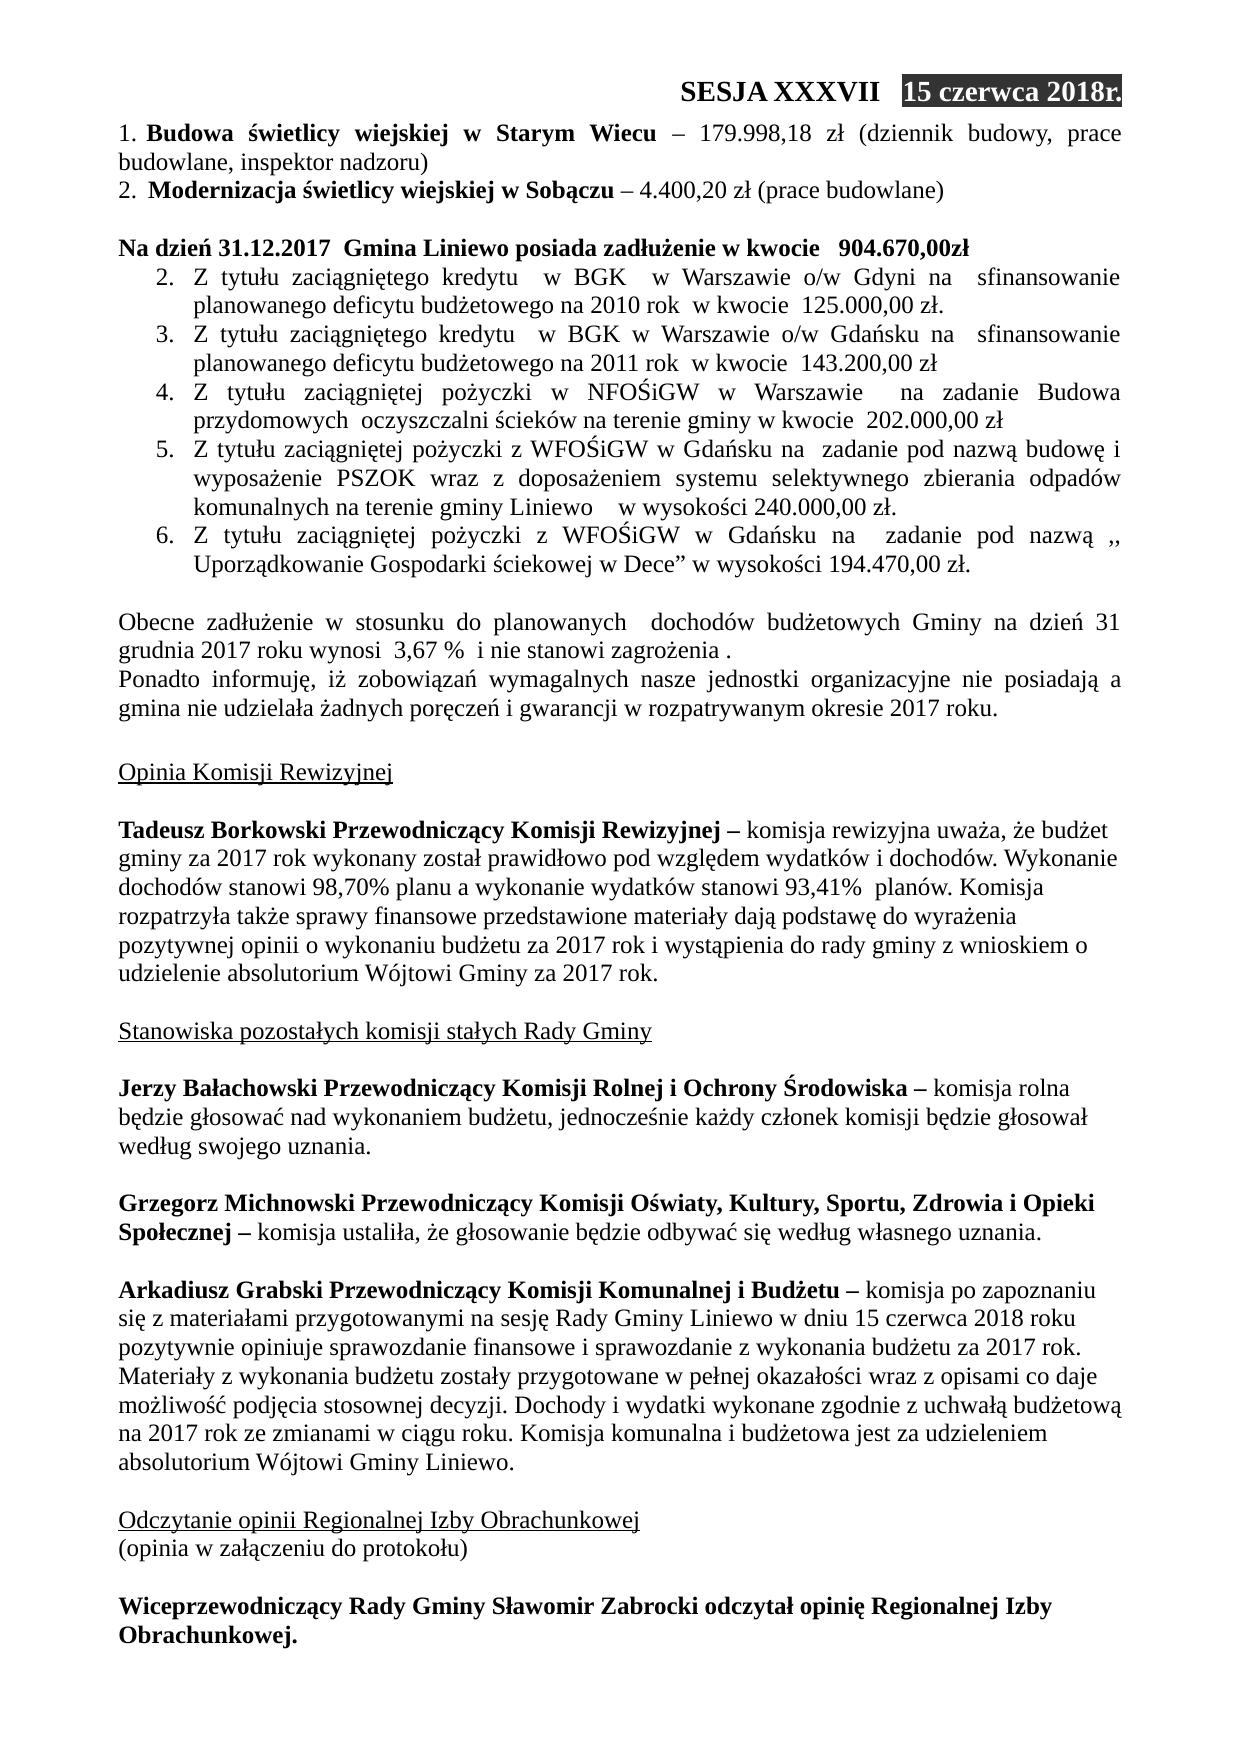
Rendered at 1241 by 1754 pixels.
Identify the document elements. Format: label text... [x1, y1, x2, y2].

text Arkadiusz Grabski Przewodniczący Komisji Komunalnej i Budżetu – komisja po zapoznaniu się z materiałami przygotowanymi na sesję Rady Gminy Liniewo w dniu 15 czerwca 2018 roku pozytywnie opiniuje sprawozdanie finansowe i sprawozdanie z wykonania budżetu za 2017 rok. Materiały z wykonania budżetu zostały przygotowane w pełnej okazałości wraz z opisami co daje możliwość podjęcia stosownej decyzji. Dochody i wydatki wykonane zgodnie z uchwałą budżetową na 2017 rok ze zmianami w ciągu roku. Komisja komunalna i budżetowa jest za udzieleniem absolutorium Wójtowi Gminy Liniewo. [118, 1275, 1122, 1476]
text Ponadto informuję, iż zobowiązań wymagalnych nasze jednostki organizacyjne nie posiadają a gmina nie udzielała żadnych poręczeń i gwarancji w rozpatrywanym okresie 2017 roku. [118, 664, 1122, 722]
text Tadeusz Borkowski Przewodniczący Komisji Rewizyjnej – komisja rewizyjna uważa, że budżet gminy za 2017 rok wykonany został prawidłowo pod względem wydatków i dochodów. Wykonanie dochodów stanowi 98,70% planu a wykonanie wydatków stanowi 93,41% planów. Komisja rozpatrzyła także sprawy finansowe przedstawione materiały dają podstawę do wyrażenia pozytywnej opinii o wykonaniu budżetu za 2017 rok i wystąpienia do rady gminy z wnioskiem o udzielenie absolutorium Wójtowi Gminy za 2017 rok. [118, 815, 1122, 987]
text Opinia Komisji Rewizyjnej [118, 757, 1122, 786]
list Z tytułu zaciągniętej pożyczki z WFOŚiGW w Gdańsku na zadanie pod nazwą ,, Uporządkowanie Gospodarki ściekowej w Dece” w wysokości 194.470,00 zł. [156, 521, 1122, 578]
text Wiceprzewodniczący Rady Gminy Sławomir Zabrocki odczytał opinię Regionalnej Izby Obrachunkowej. [118, 1591, 1122, 1648]
text Stanowiska pozostałych komisji stałych Rady Gminy [118, 1016, 1122, 1045]
list Budowa świetlicy wiejskiej w Starym Wiecu – 179.998,18 zł (dziennik budowy, prace budowlane, inspektor nadzoru) [118, 118, 1122, 176]
list Z tytułu zaciągniętego kredytu w BGK w Warszawie o/w Gdyni na sfinansowanie planowanego deficytu budżetowego na 2010 rok w kwocie 125.000,00 zł. [156, 262, 1122, 319]
text Obecne zadłużenie w stosunku do planowanych dochodów budżetowych Gminy na dzień 31 grudnia 2017 roku wynosi 3,67 % i nie stanowi zagrożenia . [118, 607, 1122, 664]
text (opinia w załączeniu do protokołu) [118, 1533, 1122, 1562]
text Grzegorz Michnowski Przewodniczący Komisji Oświaty, Kultury, Sportu, Zdrowia i Opieki Społecznej – komisja ustaliła, że głosowanie będzie odbywać się według własnego uznania. [118, 1188, 1122, 1246]
list Modernizacja świetlicy wiejskiej w Sobączu – 4.400,20 zł (prace budowlane) [118, 176, 1122, 204]
list Z tytułu zaciągniętego kredytu w BGK w Warszawie o/w Gdańsku na sfinansowanie planowanego deficytu budżetowego na 2011 rok w kwocie 143.200,00 zł [156, 319, 1122, 377]
text Jerzy Bałachowski Przewodniczący Komisji Rolnej i Ochrony Środowiska – komisja rolna będzie głosować nad wykonaniem budżetu, jednocześnie każdy członek komisji będzie głosował według swojego uznania. [118, 1073, 1122, 1160]
text Na dzień 31.12.2017 Gmina Liniewo posiada zadłużenie w kwocie 904.670,00zł [118, 233, 1122, 262]
list Z tytułu zaciągniętej pożyczki z WFOŚiGW w Gdańsku na zadanie pod nazwą budowę i wyposażenie PSZOK wraz z doposażeniem systemu selektywnego zbierania odpadów komunalnych na terenie gminy Liniewo w wysokości 240.000,00 zł. [156, 434, 1122, 521]
text Odczytanie opinii Regionalnej Izby Obrachunkowej [118, 1505, 1122, 1533]
list Z tytułu zaciągniętej pożyczki w NFOŚiGW w Warszawie na zadanie Budowa przydomowych oczyszczalni ścieków na terenie gminy w kwocie 202.000,00 zł [156, 377, 1122, 434]
